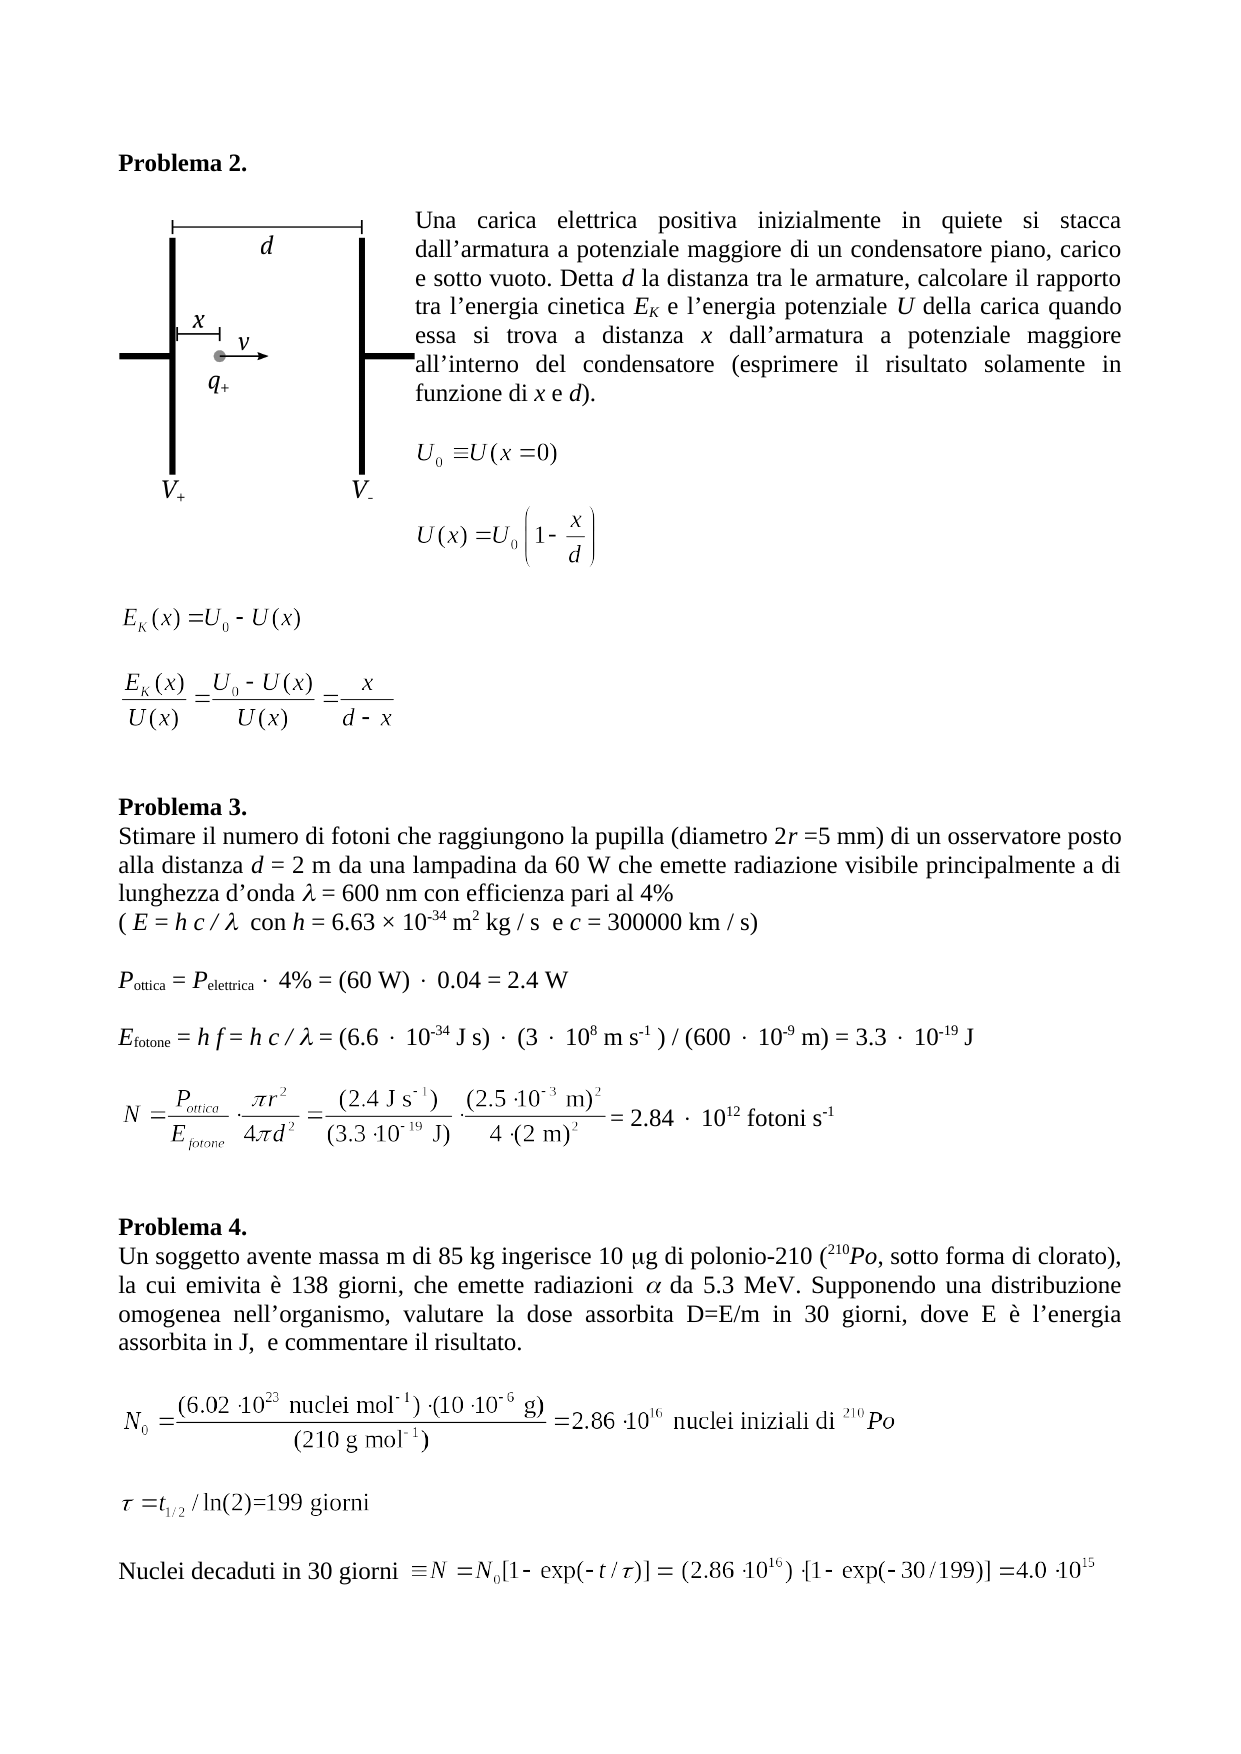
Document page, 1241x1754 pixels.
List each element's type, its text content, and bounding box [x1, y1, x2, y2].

text Stimare il numero di fotoni che raggiungono la pupilla (diametro 2r =5 mm) di un osservatore posto alla distanza d = 2 m da una lampadina da 60 W che emette radiazione visibile principalmente a di lunghezza d’onda  = 600 nm con efficienza pari al 4% [118, 821, 1122, 907]
text = 2.84  1012 fotoni s1 [118, 1080, 1122, 1155]
text Problema 3. [118, 792, 1122, 821]
text ( E = h c /  con h = 6.63 × 1034 m2 kg / s e c = 300000 km / s) [118, 907, 1122, 936]
text Una carica elettrica positiva inizialmente in quiete si stacca dall’armatura a potenziale maggiore di un condensatore piano, carico e sotto vuoto. Detta d la distanza tra le armature, calcolare il rapporto tra l’energia cinetica EK e l’energia potenziale U della carica quando essa si trova a distanza x dall’armatura a potenziale maggiore all’interno del condensatore (esprimere il risultato solamente in funzione di x e d). [118, 205, 1122, 406]
text Nuclei decaduti in 30 giorni [118, 1551, 1122, 1590]
text Problema 2. [118, 148, 1122, 176]
text Problema 4. [118, 1212, 1122, 1241]
picture [119, 208, 415, 504]
text Un soggetto avente massa m di 85 kg ingerisce 10 g di polonio-210 (210Po, sotto forma di clorato), la cui emivita è 138 giorni, che emette radiazioni  da 5.3 MeV. Supponendo una distribuzione omogenea nell’organismo, valutare la dose assorbita D=E/m in 30 giorni, dove E è l’energia assorbita in J, e commentare il risultato. [118, 1241, 1122, 1356]
text Efotone = h f = h c /  = (6.6  1034 J s)  (3  108 m s1 ) / (600  109 m) = 3.3  1019 J [118, 1022, 1122, 1051]
text Pottica = Pelettrica  4% = (60 W)  0.04 = 2.4 W [118, 965, 1122, 993]
